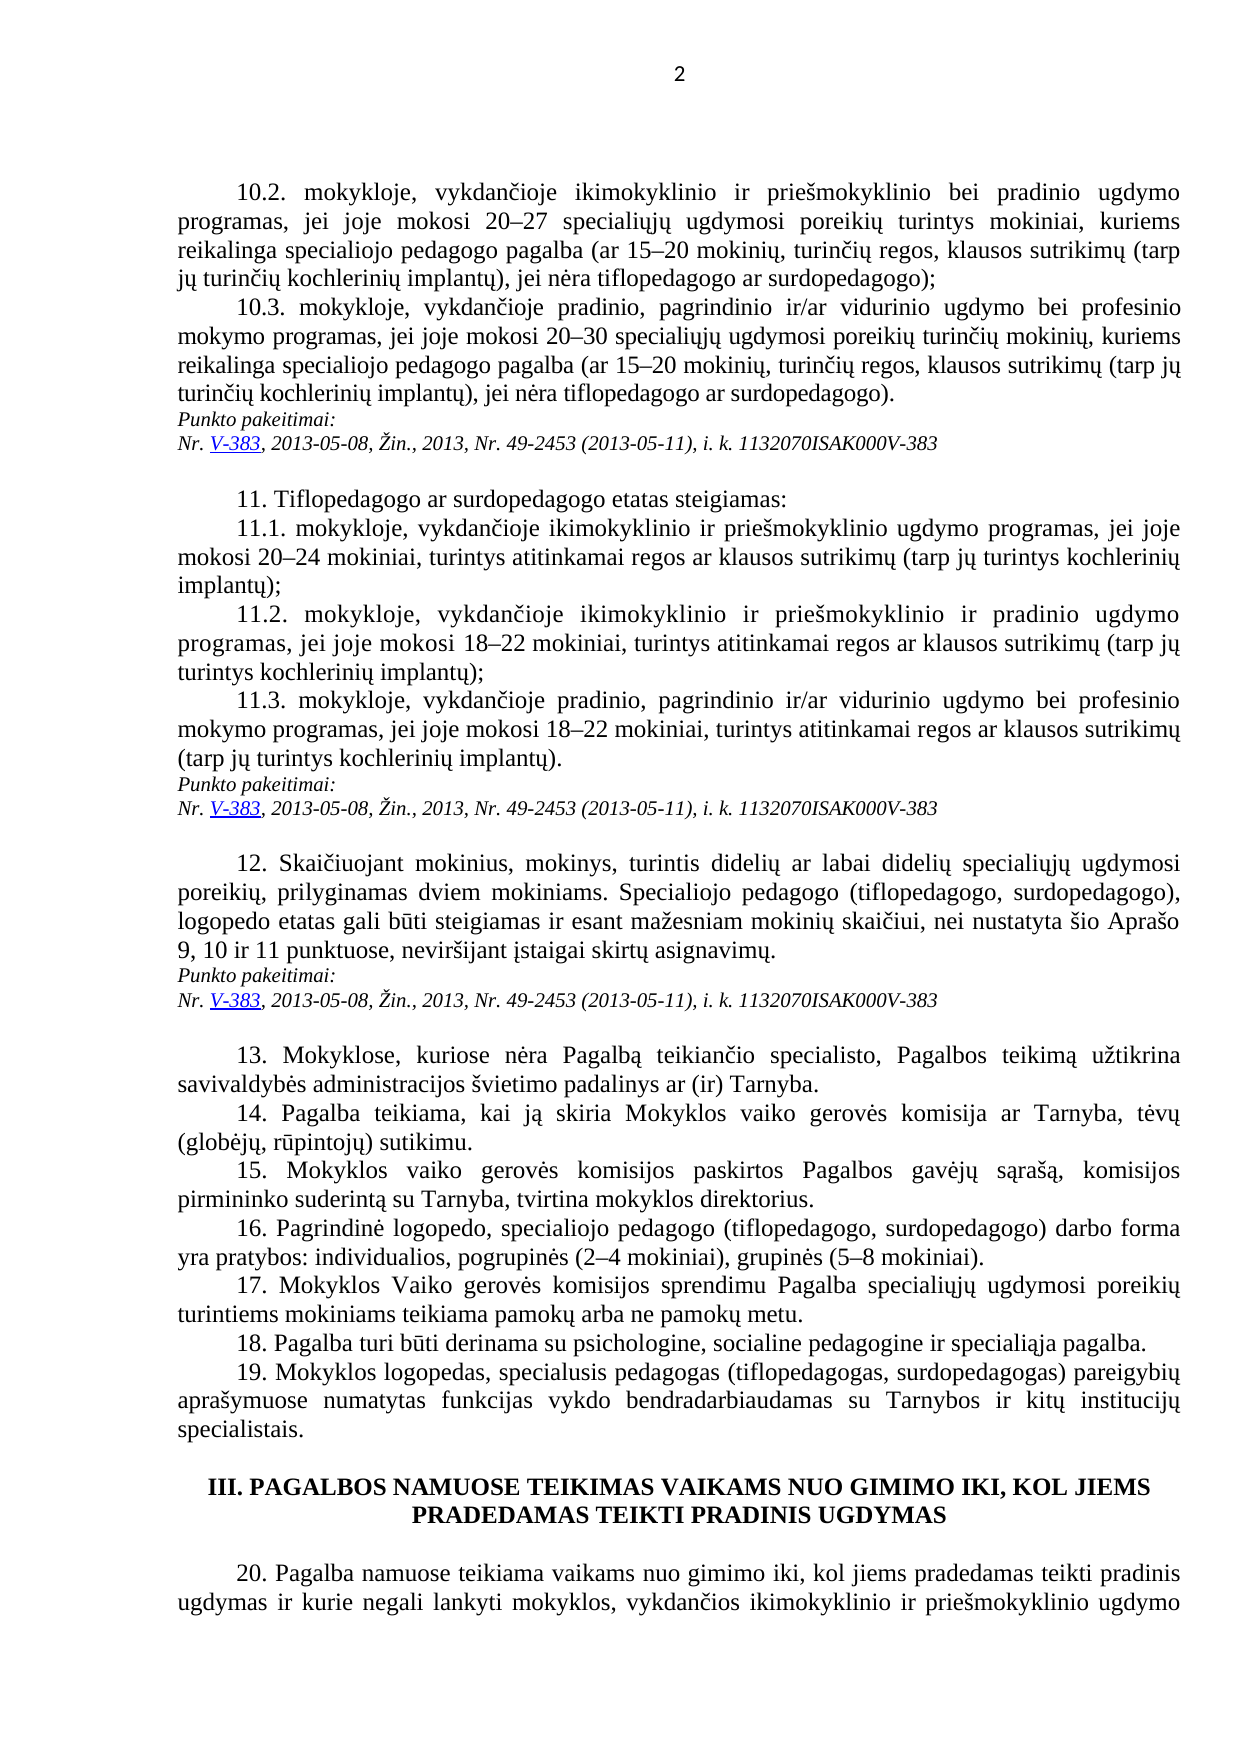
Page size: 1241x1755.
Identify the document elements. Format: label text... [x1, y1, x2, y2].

text 11.1. mokykloje, vykdančioje ikimokyklinio ir priešmokyklinio ugdymo programas, jei joje mokosi 20–24 mokiniai, turintys atitinkamai regos ar klausos sutrikimų (tarp jų turintys kochlerinių implantų); [177, 513, 1181, 599]
text 17. Mokyklos Vaiko gerovės komisijos sprendimu Pagalba specialiųjų ugdymosi poreikių turintiems mokiniams teikiama pamokų arba ne pamokų metu. [177, 1270, 1181, 1328]
text 11.2. mokykloje, vykdančioje ikimokyklinio ir priešmokyklinio ir pradinio ugdymo programas, jei joje mokosi 18–22 mokiniai, turintys atitinkamai regos ar klausos sutrikimų (tarp jų turintys kochlerinių implantų); [177, 599, 1181, 685]
text Punkto pakeitimai: [177, 772, 1181, 796]
text 12. Skaičiuojant mokinius, mokinys, turintis didelių ar labai didelių specialiųjų ugdymosi poreikių, prilyginamas dviem mokiniams. Specialiojo pedagogo (tiflopedagogo, surdopedagogo), logopedo etatas gali būti steigiamas ir esant mažesniam mokinių skaičiui, nei nustatyta šio Aprašo 9, 10 ir 11 punktuose, neviršijant įstaigai skirtų asignavimų. [177, 848, 1181, 963]
text Punkto pakeitimai: [177, 407, 1181, 431]
text 13. Mokyklose, kuriose nėra Pagalbą teikiančio specialisto, Pagalbos teikimą užtikrina savivaldybės administracijos švietimo padalinys ar (ir) Tarnyba. [177, 1040, 1181, 1098]
text 11. Tiflopedagogo ar surdopedagogo etatas steigiamas: [177, 484, 1181, 513]
text 11.3. mokykloje, vykdančioje pradinio, pagrindinio ir/ar vidurinio ugdymo bei profesinio mokymo programas, jei joje mokosi 18–22 mokiniai, turintys atitinkamai regos ar klausos sutrikimų (tarp jų turintys kochlerinių implantų). [177, 685, 1181, 772]
text 14. Pagalba teikiama, kai ją skiria Mokyklos vaiko gerovės komisija ar Tarnyba, tėvų (globėjų, rūpintojų) sutikimu. [177, 1098, 1181, 1155]
text 15. Mokyklos vaiko gerovės komisijos paskirtos Pagalbos gavėjų sąrašą, komisijos pirmininko suderintą su Tarnyba, tvirtina mokyklos direktorius. [177, 1155, 1181, 1213]
text Punkto pakeitimai: [177, 963, 1181, 987]
text 19. Mokyklos logopedas, specialusis pedagogas (tiflopedagogas, surdopedagogas) pareigybių aprašymuose numatytas funkcijas vykdo bendradarbiaudamas su Tarnybos ir kitų institucijų specialistais. [177, 1357, 1181, 1443]
text Nr. V-383, 2013-05-08, Žin., 2013, Nr. 49-2453 (2013-05-11), i. k. 1132070ISAK000V-383 [177, 796, 1181, 820]
text Nr. V-383, 2013-05-08, Žin., 2013, Nr. 49-2453 (2013-05-11), i. k. 1132070ISAK000V-383 [177, 431, 1181, 455]
text III. PAGALBOS NAMUOSE TEIKIMAS VAIKAMS NUO GIMIMO IKI, KOL JIEMS PRADEDAMAS TEIKTI PRADINIS UGDYMAS [177, 1472, 1181, 1529]
text 10.3. mokykloje, vykdančioje pradinio, pagrindinio ir/ar vidurinio ugdymo bei profesinio mokymo programas, jei joje mokosi 20–30 specialiųjų ugdymosi poreikių turinčių mokinių, kuriems reikalinga specialiojo pedagogo pagalba (ar 15–20 mokinių, turinčių regos, klausos sutrikimų (tarp jų turinčių kochlerinių implantų), jei nėra tiflopedagogo ar surdopedagogo). [177, 292, 1181, 407]
text 10.2. mokykloje, vykdančioje ikimokyklinio ir priešmokyklinio bei pradinio ugdymo programas, jei joje mokosi 20–27 specialiųjų ugdymosi poreikių turintys mokiniai, kuriems reikalinga specialiojo pedagogo pagalba (ar 15–20 mokinių, turinčių regos, klausos sutrikimų (tarp jų turinčių kochlerinių implantų), jei nėra tiflopedagogo ar surdopedagogo); [177, 177, 1181, 292]
text 16. Pagrindinė logopedo, specialiojo pedagogo (tiflopedagogo, surdopedagogo) darbo forma yra pratybos: individualios, pogrupinės (2–4 mokiniai), grupinės (5–8 mokiniai). [177, 1213, 1181, 1270]
text 20. Pagalba namuose teikiama vaikams nuo gimimo iki, kol jiems pradedamas teikti pradinis ugdymas ir kurie negali lankyti mokyklos, vykdančios ikimokyklinio ir priešmokyklinio ugdymo [177, 1558, 1181, 1615]
text Nr. V-383, 2013-05-08, Žin., 2013, Nr. 49-2453 (2013-05-11), i. k. 1132070ISAK000V-383 [177, 987, 1181, 1012]
text 18. Pagalba turi būti derinama su psichologine, socialine pedagogine ir specialiąja pagalba. [177, 1328, 1181, 1357]
